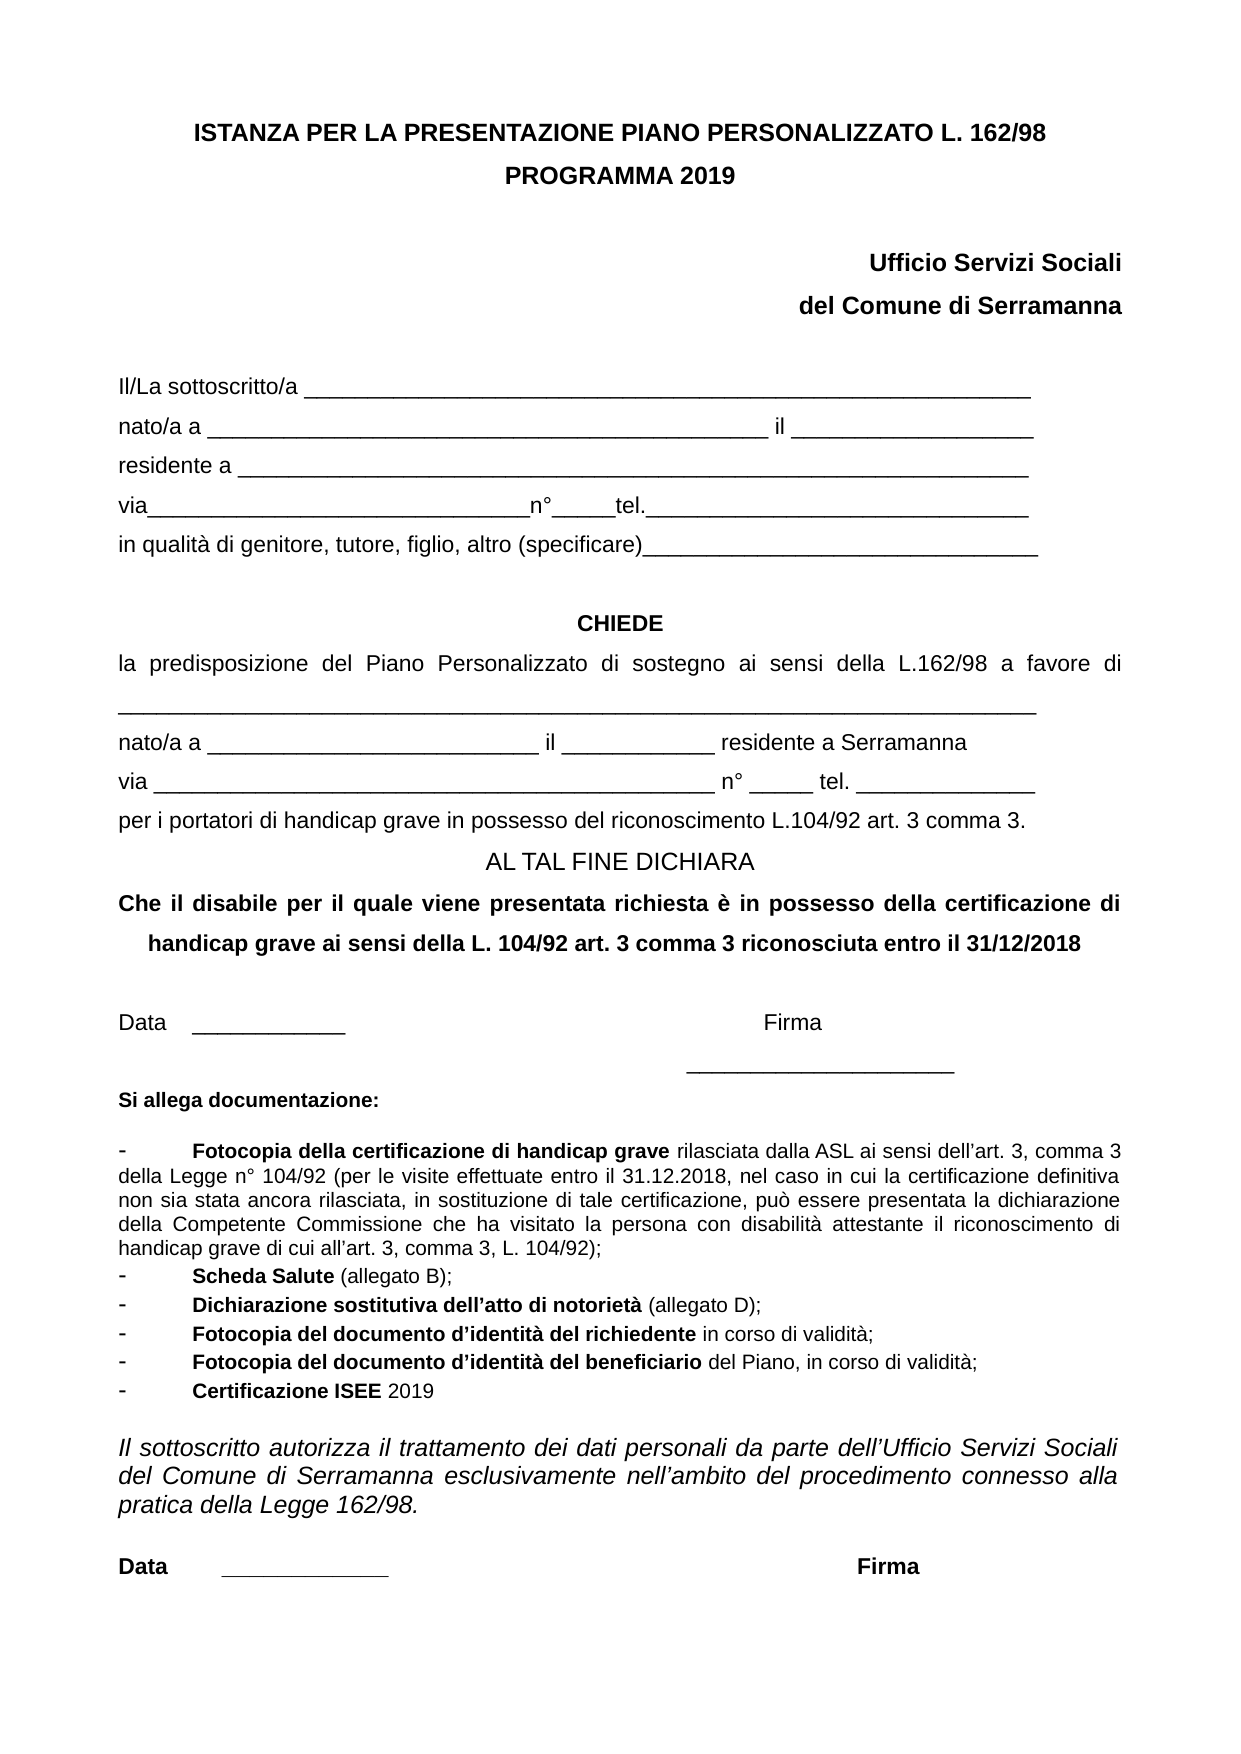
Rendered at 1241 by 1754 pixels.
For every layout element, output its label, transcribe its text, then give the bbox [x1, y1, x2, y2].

text del Comune di Serramanna [699, 291, 1122, 319]
list Fotocopia della certificazione di handicap grave rilasciata dalla ASL ai sensi dell’art. 3, comma 3 della Legge n° 104/92 (per le visite effettuate entro il 31.12.2018, nel caso in cui la certificazione definitiva non sia stata ancora rilasciata, in sostituzione di tale certificazione, può essere presentata la dichiarazione della Competente Commissione che ha visitato la persona con disabilità attestante il riconoscimento di handicap grave di cui all’art. 3, comma 3, L. 104/92); [118, 1135, 1122, 1260]
text PROGRAMMA 2019 [118, 161, 1122, 190]
text nato/a a __________________________ il ____________ residente a Serramanna [118, 728, 1122, 755]
text nato/a a ____________________________________________ il ___________________ [118, 413, 1122, 439]
text Data ____________ Firma [118, 1008, 1122, 1035]
text Il sottoscritto autorizza il trattamento dei dati personali da parte dell’Ufficio Servizi Sociali del Comune di Serramanna esclusivamente nell’ambito del procedimento connesso alla pratica della Legge 162/98. [118, 1432, 1122, 1519]
text Che il disabile per il quale viene presentata richiesta è in possesso della certificazione di handicap grave ai sensi della L. 104/92 art. 3 comma 3 riconosciuta entro il 31/12/2018 [118, 890, 1122, 956]
text in qualità di genitore, tutore, figlio, altro (specificare)_______________________________ [118, 531, 1122, 557]
text Si allega documentazione: [118, 1087, 1122, 1111]
text residente a ______________________________________________________________ [118, 452, 1122, 478]
list Certificazione ISEE 2019 [118, 1375, 1122, 1404]
list Fotocopia del documento d’identità del beneficiario del Piano, in corso di validità; [118, 1346, 1122, 1375]
text Ufficio Servizi Sociali [737, 247, 1122, 276]
list Dichiarazione sostitutiva dell’atto di notorietà (allegato D); [118, 1289, 1122, 1317]
text via ____________________________________________ n° _____ tel. ______________ [118, 768, 1122, 794]
text Data ____________ Firma [118, 1551, 1122, 1580]
text _____________________ [118, 1048, 1122, 1074]
list Scheda Salute (allegato B); [118, 1260, 1122, 1289]
text Il/La sottoscritto/a _________________________________________________________ [118, 373, 1122, 399]
list Fotocopia del documento d’identità del richiedente in corso di validità; [118, 1317, 1122, 1346]
text ISTANZA PER LA PRESENTAZIONE PIANO PERSONALIZZATO L. 162/98 [118, 118, 1122, 147]
text CHIEDE [118, 610, 1122, 636]
text via______________________________n°_____tel.______________________________ [118, 492, 1122, 518]
text AL TAL FINE DICHIARA [118, 847, 1122, 876]
text la predisposizione del Piano Personalizzato di sostegno ai sensi della L.162/98 a favore di ________________________________________________________________________ [118, 649, 1122, 715]
text per i portatori di handicap grave in possesso del riconoscimento L.104/92 art. 3 comma 3. [118, 807, 1122, 834]
